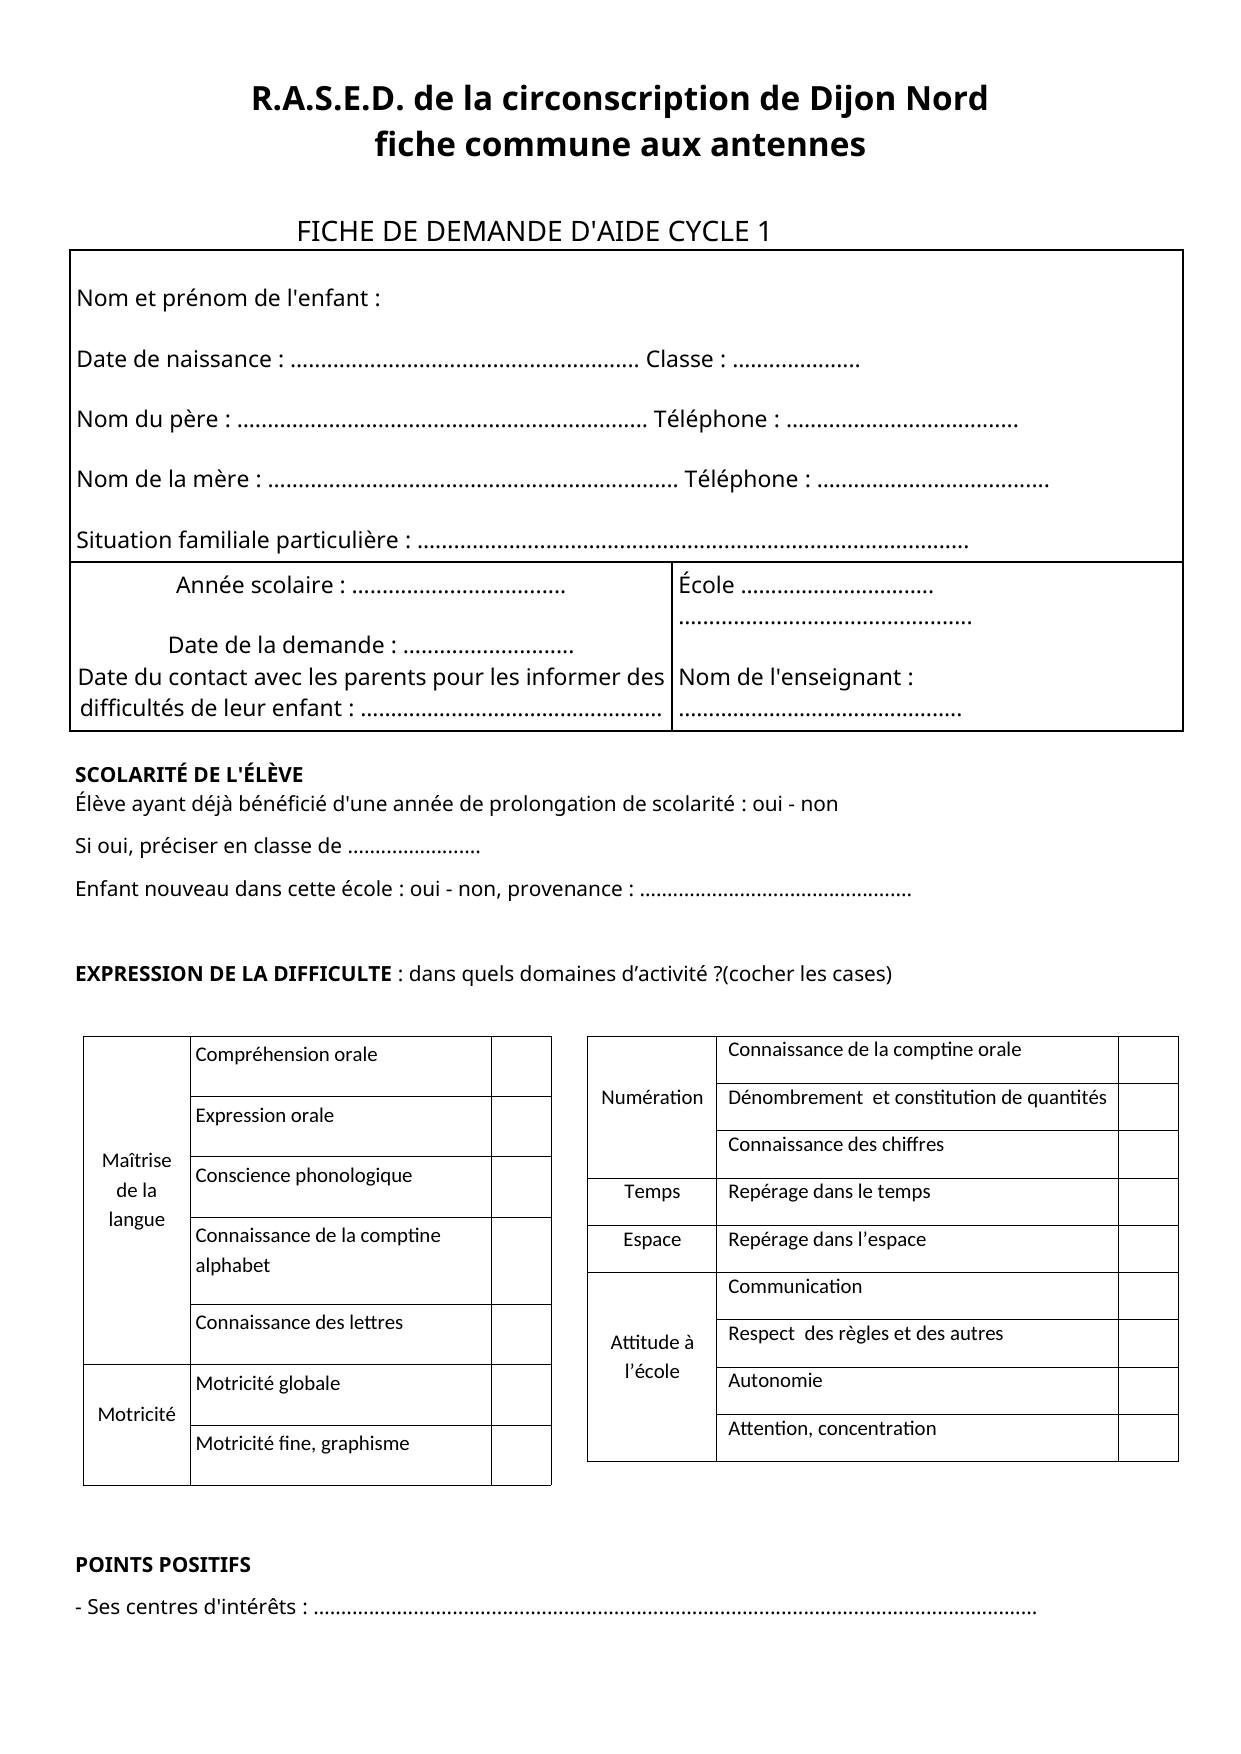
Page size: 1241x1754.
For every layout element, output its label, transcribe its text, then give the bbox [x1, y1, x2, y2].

table_cell Connaissance de la comptine alphabet [191, 1218, 491, 1304]
table_header Maîtrise de la langue [84, 1037, 190, 1364]
text Enfant nouveau dans cette école : oui - non, provenance : ….............................................. [75, 874, 1165, 902]
table_cell [1119, 1084, 1178, 1130]
table_cell Expression orale [191, 1097, 491, 1156]
table_cell [492, 1305, 551, 1364]
table_cell [1119, 1273, 1178, 1319]
table_header Nom et prénom de l'enfant : Date de naissance : …...................................................... Classe : ….................. Nom du père : …................................................................ Téléphone : …................................... Nom de la mère : …................................................................ Téléphone : …................................... Situation familiale particulière : …....................................................................................... [71, 251, 1182, 561]
table_cell [1119, 1131, 1178, 1177]
table_cell Motricité fine, graphisme [191, 1426, 491, 1485]
text [74, 1003, 1199, 1524]
table_cell Communication [717, 1273, 1118, 1319]
table_cell [492, 1097, 551, 1156]
table_cell Espace [588, 1226, 716, 1272]
table_header Connaissance de la comptine orale [717, 1037, 1118, 1083]
table_cell École …………………………..…............................................. Nom de l'enseignant : ……………………………………….. [673, 563, 1182, 729]
table_cell Année scolaire : …................................ Date de la demande : …......................... Date du contact avec les parents pour les informer des difficultés de leur enfant : ………………………………………….. [71, 563, 671, 729]
text fiche commune aux antennes [75, 120, 1165, 166]
table_cell [1119, 1179, 1178, 1225]
table_cell Attitude à l’école [588, 1273, 716, 1461]
text Si oui, préciser en classe de …..................... [75, 831, 1165, 860]
table_cell Repérage dans le temps [717, 1179, 1118, 1225]
table_cell [1119, 1368, 1178, 1414]
table_cell [1119, 1226, 1178, 1272]
text - Ses centres d'intérêts : …............................................................................................................................... [75, 1592, 1165, 1621]
table_cell Autonomie [717, 1368, 1118, 1414]
table_cell [492, 1218, 551, 1304]
text SCOLARITÉ DE L'ÉLÈVE [75, 760, 1165, 789]
table_cell Respect des règles et des autres [717, 1320, 1118, 1367]
table_cell [492, 1426, 551, 1485]
table_cell Conscience phonologique [191, 1157, 491, 1217]
table_header Numération [588, 1037, 716, 1177]
table_cell Temps [588, 1179, 716, 1225]
text FICHE DE DEMANDE D'AIDE CYCLE 1 [222, 211, 1165, 249]
table_cell [492, 1157, 551, 1217]
table_cell [1119, 1320, 1178, 1367]
table_cell Dénombrement et constitution de quantités [717, 1084, 1118, 1130]
table_header [492, 1037, 551, 1096]
text POINTS POSITIFS [75, 1518, 1165, 1578]
table_header Compréhension orale [191, 1037, 491, 1096]
table_cell [492, 1365, 551, 1424]
table_cell Connaissance des lettres [191, 1305, 491, 1364]
text R.A.S.E.D. de la circonscription de Dijon Nord [75, 75, 1165, 120]
text EXPRESSION DE LA DIFFICULTE : dans quels domaines d’activité ?(cocher les cases) [75, 959, 1165, 987]
table_cell Motricité [84, 1365, 190, 1485]
table_cell [1119, 1415, 1178, 1461]
table_cell Attention, concentration [717, 1415, 1118, 1461]
table_cell Repérage dans l’espace [717, 1226, 1118, 1272]
table_header [1119, 1037, 1178, 1083]
table_cell Connaissance des chiffres [717, 1131, 1118, 1177]
text Élève ayant déjà bénéficié d'une année de prolongation de scolarité : oui - non [75, 789, 1165, 817]
table_cell Motricité globale [191, 1365, 491, 1424]
